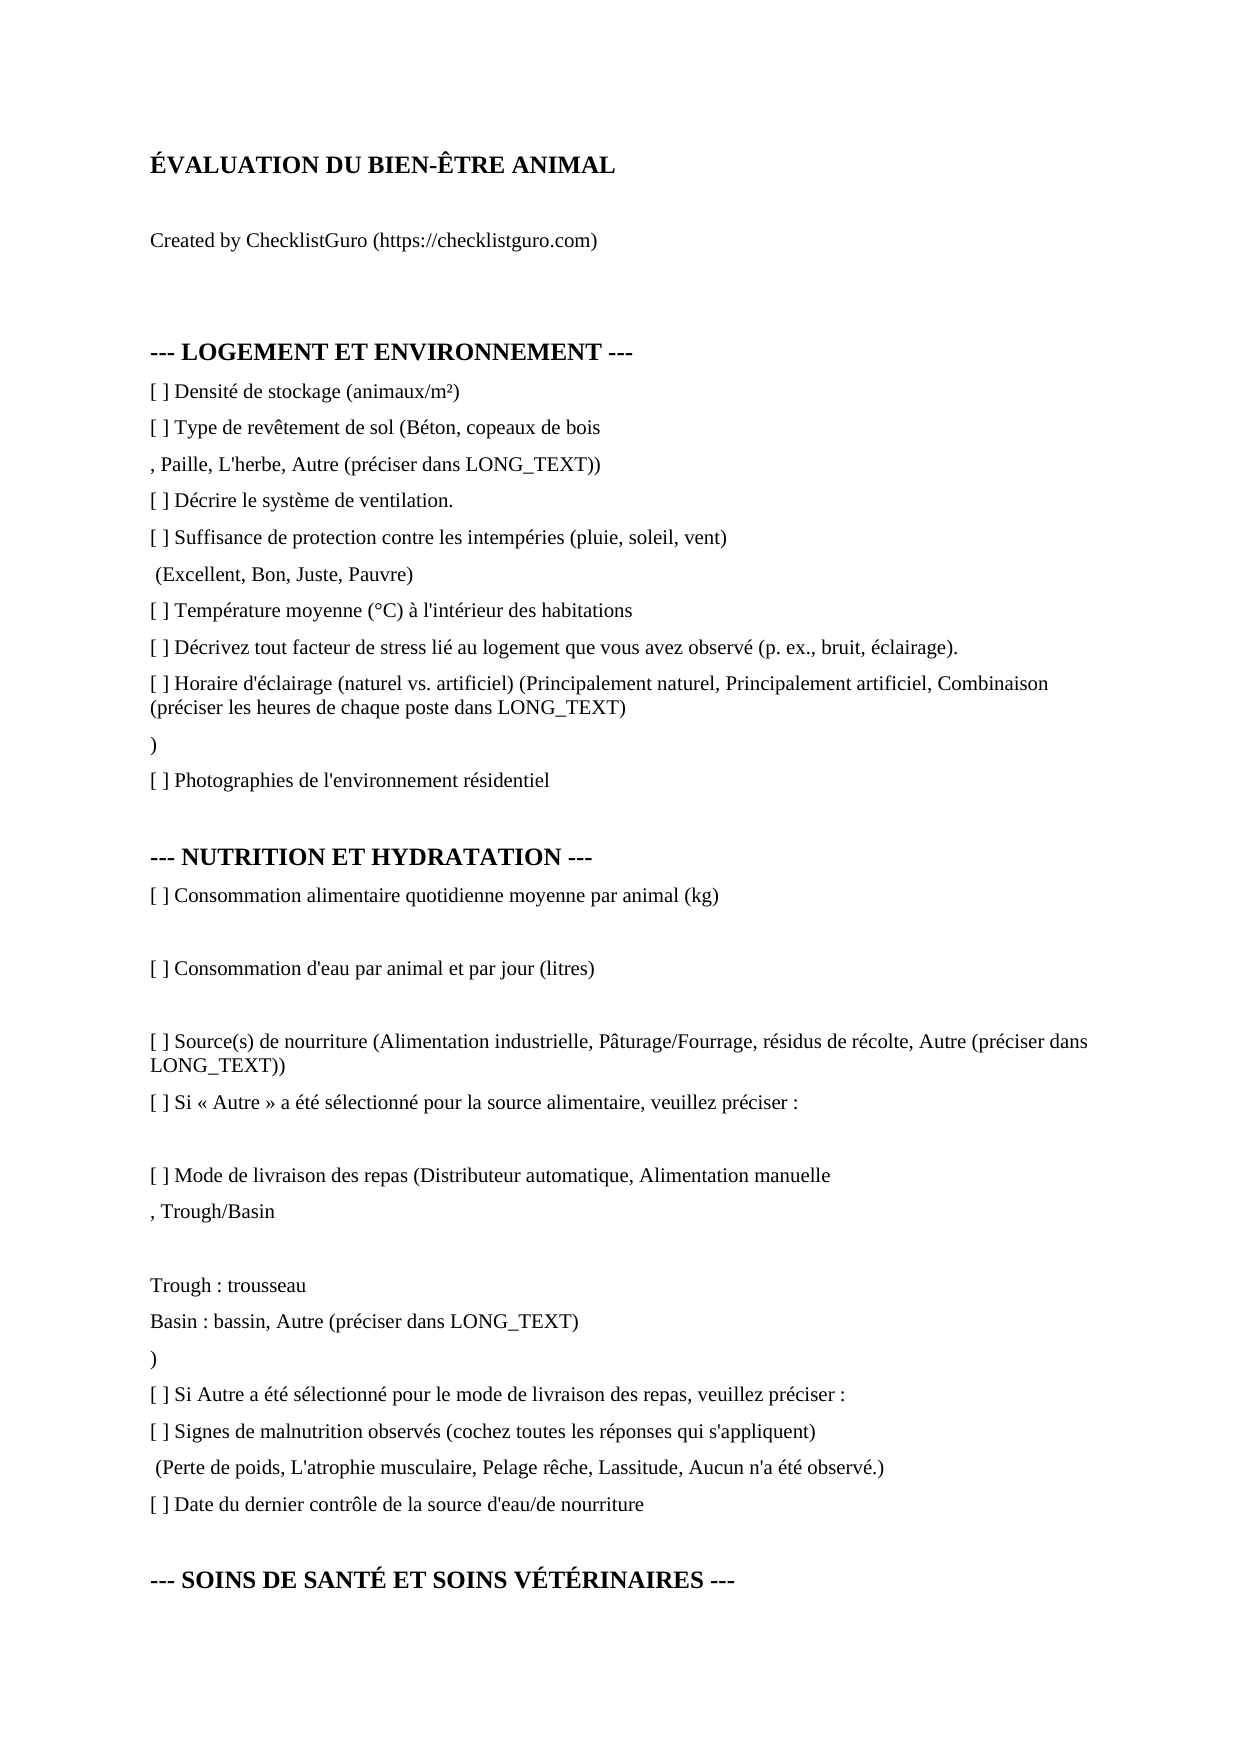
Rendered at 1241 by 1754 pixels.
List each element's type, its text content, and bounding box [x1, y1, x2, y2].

text [ ] Si « Autre » a été sélectionné pour la source alimentaire, veuillez préciser : [150, 1090, 1090, 1114]
text [ ] Source(s) de nourriture (Alimentation industrielle, Pâturage/Fourrage, résidus de récolte, Autre (préciser dans LONG_TEXT)) [150, 1029, 1090, 1077]
text Created by ChecklistGuro (https://checklistguro.com) [150, 228, 1090, 252]
text ) [150, 1346, 1090, 1370]
text [ ] Date du dernier contrôle de la source d'eau/de nourriture [150, 1492, 1090, 1516]
text --- NUTRITION ET HYDRATATION --- [150, 842, 1090, 870]
text [ ] Photographies de l'environnement résidentiel [150, 768, 1090, 792]
text , Paille, L'herbe, Autre (préciser dans LONG_TEXT)) [150, 452, 1090, 476]
text (Perte de poids, L'atrophie musculaire, Pelage rêche, Lassitude, Aucun n'a été observé.) [150, 1455, 1090, 1479]
text ÉVALUATION DU BIEN-ÊTRE ANIMAL [150, 150, 1090, 179]
text [ ] Horaire d'éclairage (naturel vs. artificiel) (Principalement naturel, Principalement artificiel, Combinaison (préciser les heures de chaque poste dans LONG_TEXT) [150, 671, 1090, 719]
text [ ] Consommation alimentaire quotidienne moyenne par animal (kg) [150, 883, 1090, 907]
text --- LOGEMENT ET ENVIRONNEMENT --- [150, 337, 1090, 366]
text --- SOINS DE SANTÉ ET SOINS VÉTÉRINAIRES --- [150, 1565, 1090, 1594]
text Basin : bassin, Autre (préciser dans LONG_TEXT) [150, 1309, 1090, 1333]
text [ ] Mode de livraison des repas (Distributeur automatique, Alimentation manuelle [150, 1163, 1090, 1187]
text [ ] Type de revêtement de sol (Béton, copeaux de bois [150, 415, 1090, 439]
text [ ] Signes de malnutrition observés (cochez toutes les réponses qui s'appliquent) [150, 1419, 1090, 1443]
text [ ] Densité de stockage (animaux/m²) [150, 379, 1090, 403]
text (Excellent, Bon, Juste, Pauvre) [150, 562, 1090, 586]
text [ ] Consommation d'eau par animal et par jour (litres) [150, 956, 1090, 980]
text [ ] Décrire le système de ventilation. [150, 488, 1090, 512]
text [ ] Si Autre a été sélectionné pour le mode de livraison des repas, veuillez préciser : [150, 1382, 1090, 1406]
text , Trough/Basin [150, 1199, 1090, 1223]
text [ ] Suffisance de protection contre les intempéries (pluie, soleil, vent) [150, 525, 1090, 549]
text [ ] Température moyenne (°C) à l'intérieur des habitations [150, 598, 1090, 622]
text Trough : trousseau [150, 1272, 1090, 1297]
text [ ] Décrivez tout facteur de stress lié au logement que vous avez observé (p. ex., bruit, éclairage). [150, 635, 1090, 659]
text ) [150, 732, 1090, 756]
